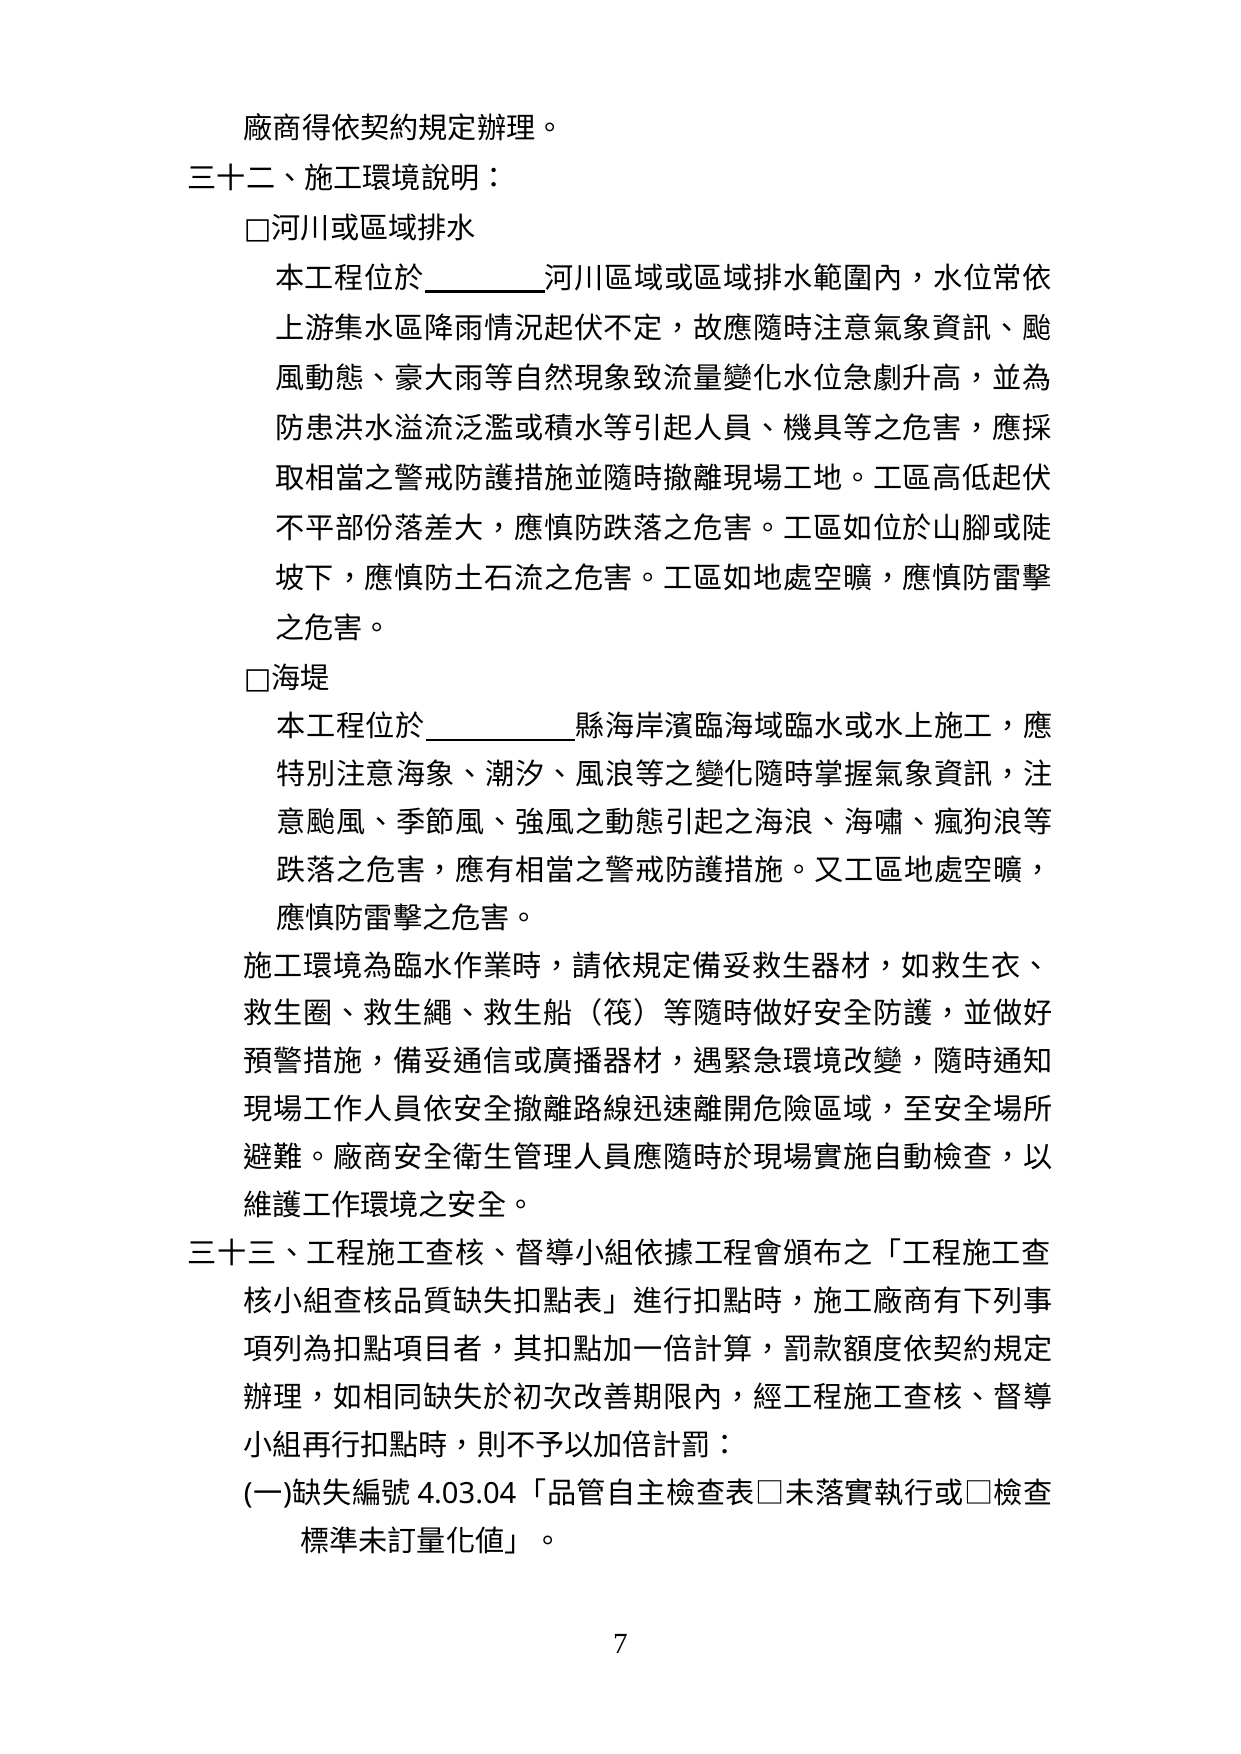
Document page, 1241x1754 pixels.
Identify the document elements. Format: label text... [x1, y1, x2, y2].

text 三十一、本工程如有用地尚未(完全)取得之情形，除契約或招標文件另有規定外，廠商應依機關通知之次日起10日內開工，開工後如有影響工期，可依契約規定辦理展延工期，廠商投標前應先妥為評估，並將可能衍生相關費用納入報價。未經機關通知開工，廠商不得進場及備料，機關如逾訂約6個月仍未通知開工，廠商得依契約規定辦理。 [187, 98, 1053, 148]
text 施工環境為臨水作業時，請依規定備妥救生器材，如救生衣、救生圈、救生繩、救生船（筏）等隨時做好安全防護，並做好預警措施，備妥通信或廣播器材，遇緊急環境改變，隨時通知現場工作人員依安全撤離路線迅速離開危險區域，至安全場所避難。廠商安全衛生管理人員應隨時於現場實施自動檢查，以維護工作環境之安全。 [243, 938, 1053, 1225]
text □海堤 [243, 648, 1053, 698]
text (一)缺失編號4.03.04「品管自主檢查表□未落實執行或□檢查標準未訂量化値」。 [244, 1465, 1053, 1561]
text 本工程位於 縣海岸濱臨海域臨水或水上施工，應特別注意海象、潮汐、風浪等之變化隨時掌握氣象資訊，注意颱風、季節風、強風之動態引起之海浪、海嘯、瘋狗浪等跌落之危害，應有相當之警戒防護措施。又工區地處空曠，應慎防雷擊之危害。 [276, 698, 1053, 938]
text 三十二、施工環境說明： [187, 148, 1053, 198]
text 三十三、工程施工查核、督導小組依據工程會頒布之「工程施工查核小組查核品質缺失扣點表」進行扣點時，施工廠商有下列事項列為扣點項目者，其扣點加一倍計算，罰款額度依契約規定辦理，如相同缺失於初次改善期限內，經工程施工查核、督導小組再行扣點時，則不予以加倍計罰： [187, 1225, 1053, 1465]
text 本工程位於 河川區域或區域排水範圍內，水位常依上游集水區降雨情況起伏不定，故應隨時注意氣象資訊、颱風動態、豪大雨等自然現象致流量變化水位急劇升高，並為防患洪水溢流泛濫或積水等引起人員、機具等之危害，應採取相當之警戒防護措施並隨時撤離現場工地。工區高低起伏不平部份落差大，應慎防跌落之危害。工區如位於山腳或陡坡下，應慎防土石流之危害。工區如地處空曠，應慎防雷擊之危害。 [275, 248, 1053, 648]
text □河川或區域排水 [243, 198, 1053, 248]
